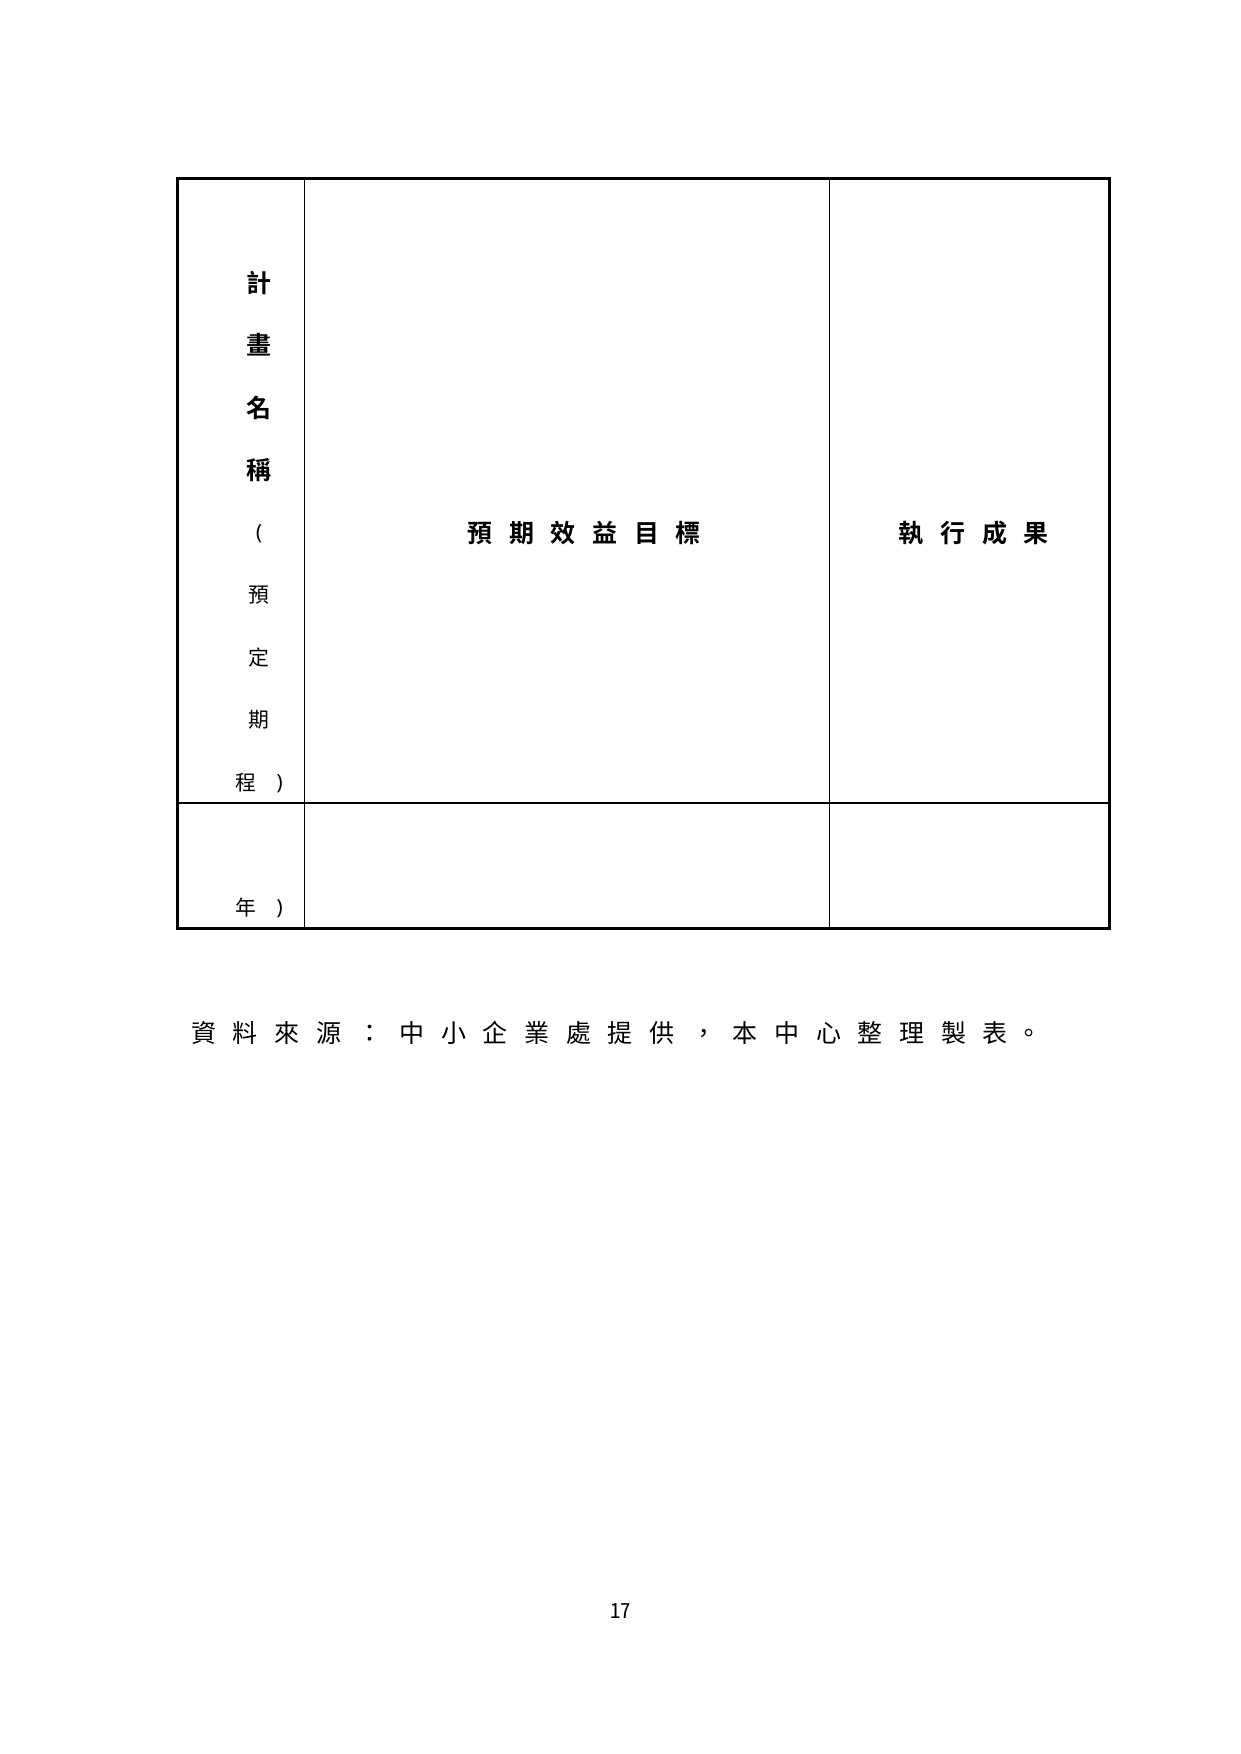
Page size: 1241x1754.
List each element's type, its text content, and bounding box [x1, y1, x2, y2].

table_cell [830, 804, 1108, 927]
text 資料來源：中小企業處提供，本中心整理製表。 [183, 990, 1058, 1052]
table_cell [305, 804, 829, 927]
table_cell 年) [179, 804, 304, 927]
table_header 預期效益目標 [305, 180, 829, 802]
table_header 計畫名稱 (預定期程) [179, 180, 304, 802]
table_header 執行成果 [830, 180, 1108, 802]
